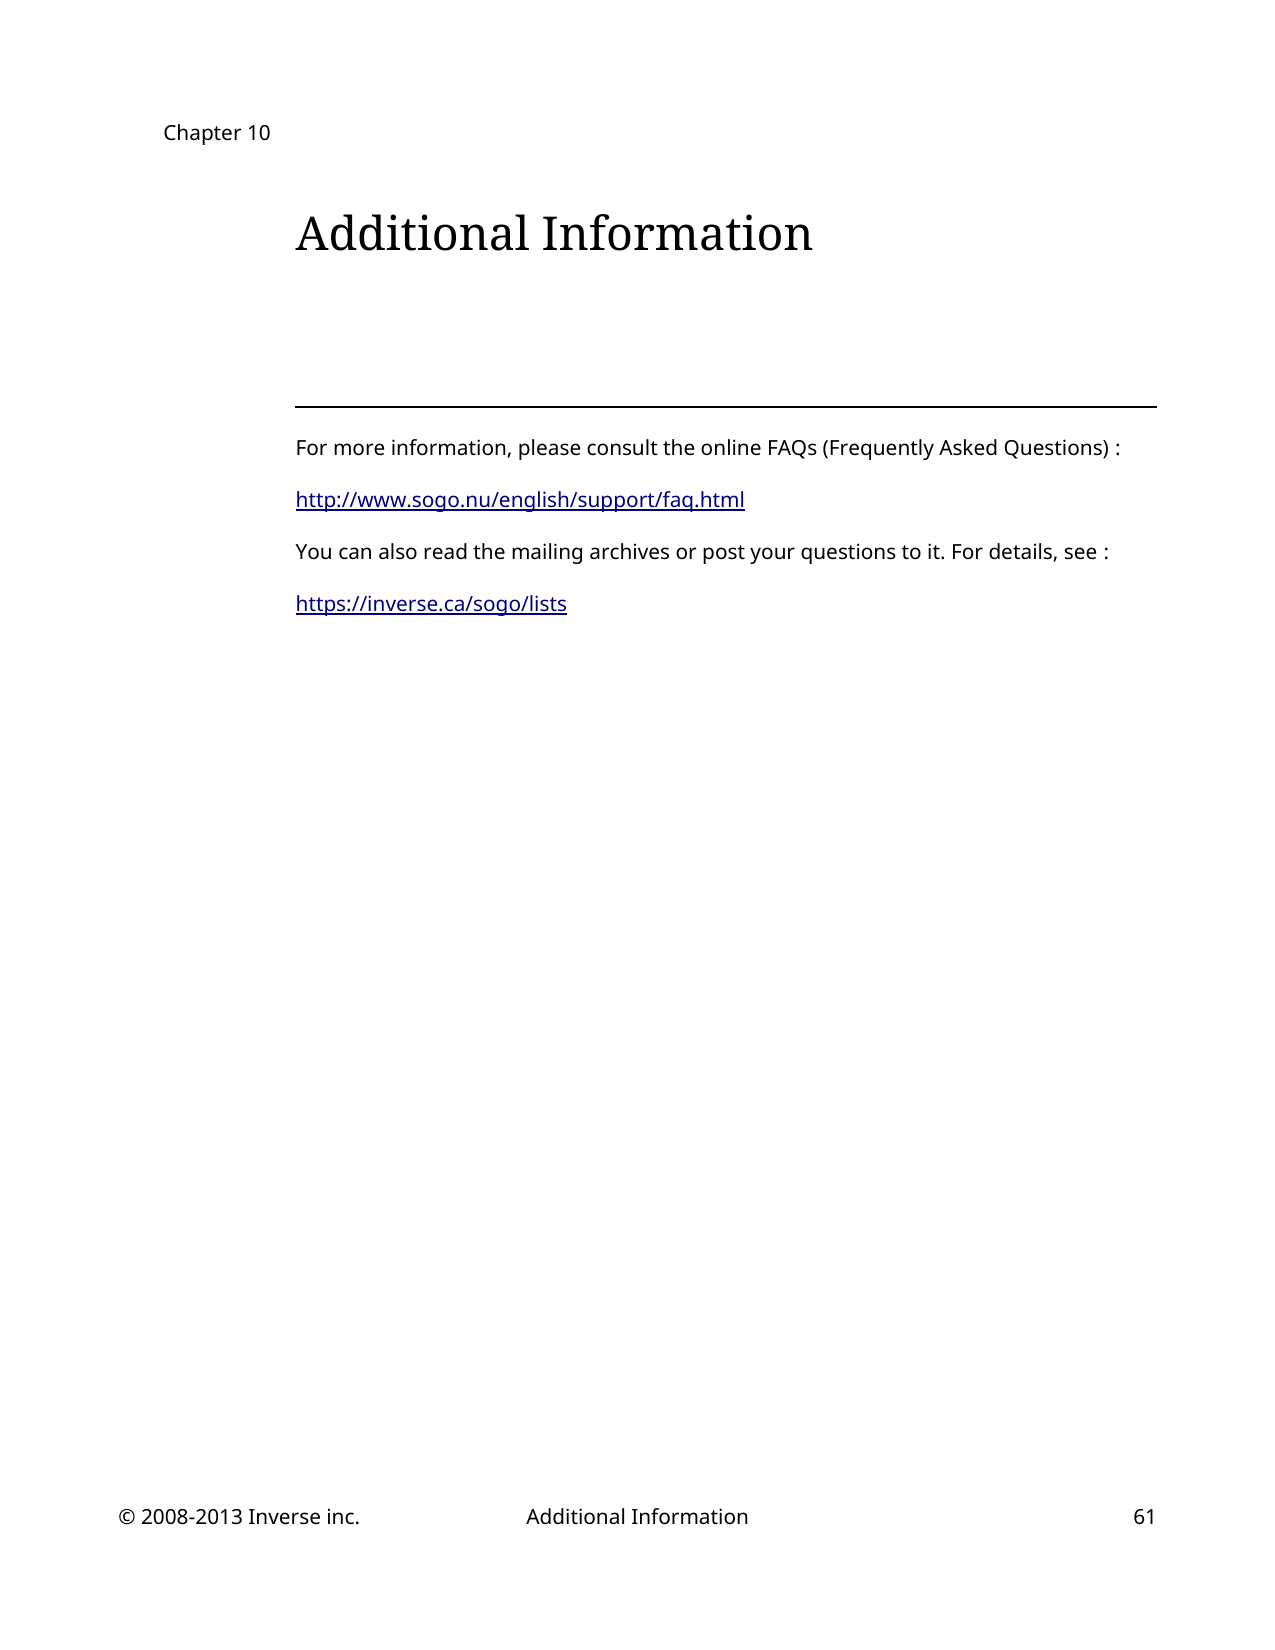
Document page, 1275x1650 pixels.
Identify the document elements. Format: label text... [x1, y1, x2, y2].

text For more information, please consult the online FAQs (Frequently Asked Questions) : [295, 433, 1157, 461]
subtitle Additional Information [295, 201, 1157, 406]
text https://inverse.ca/sogo/lists [295, 589, 1157, 618]
text You can also read the mailing archives or post your questions to it. For details, see : [295, 537, 1157, 566]
text http://www.sogo.nu/english/support/faq.html [295, 485, 1157, 513]
